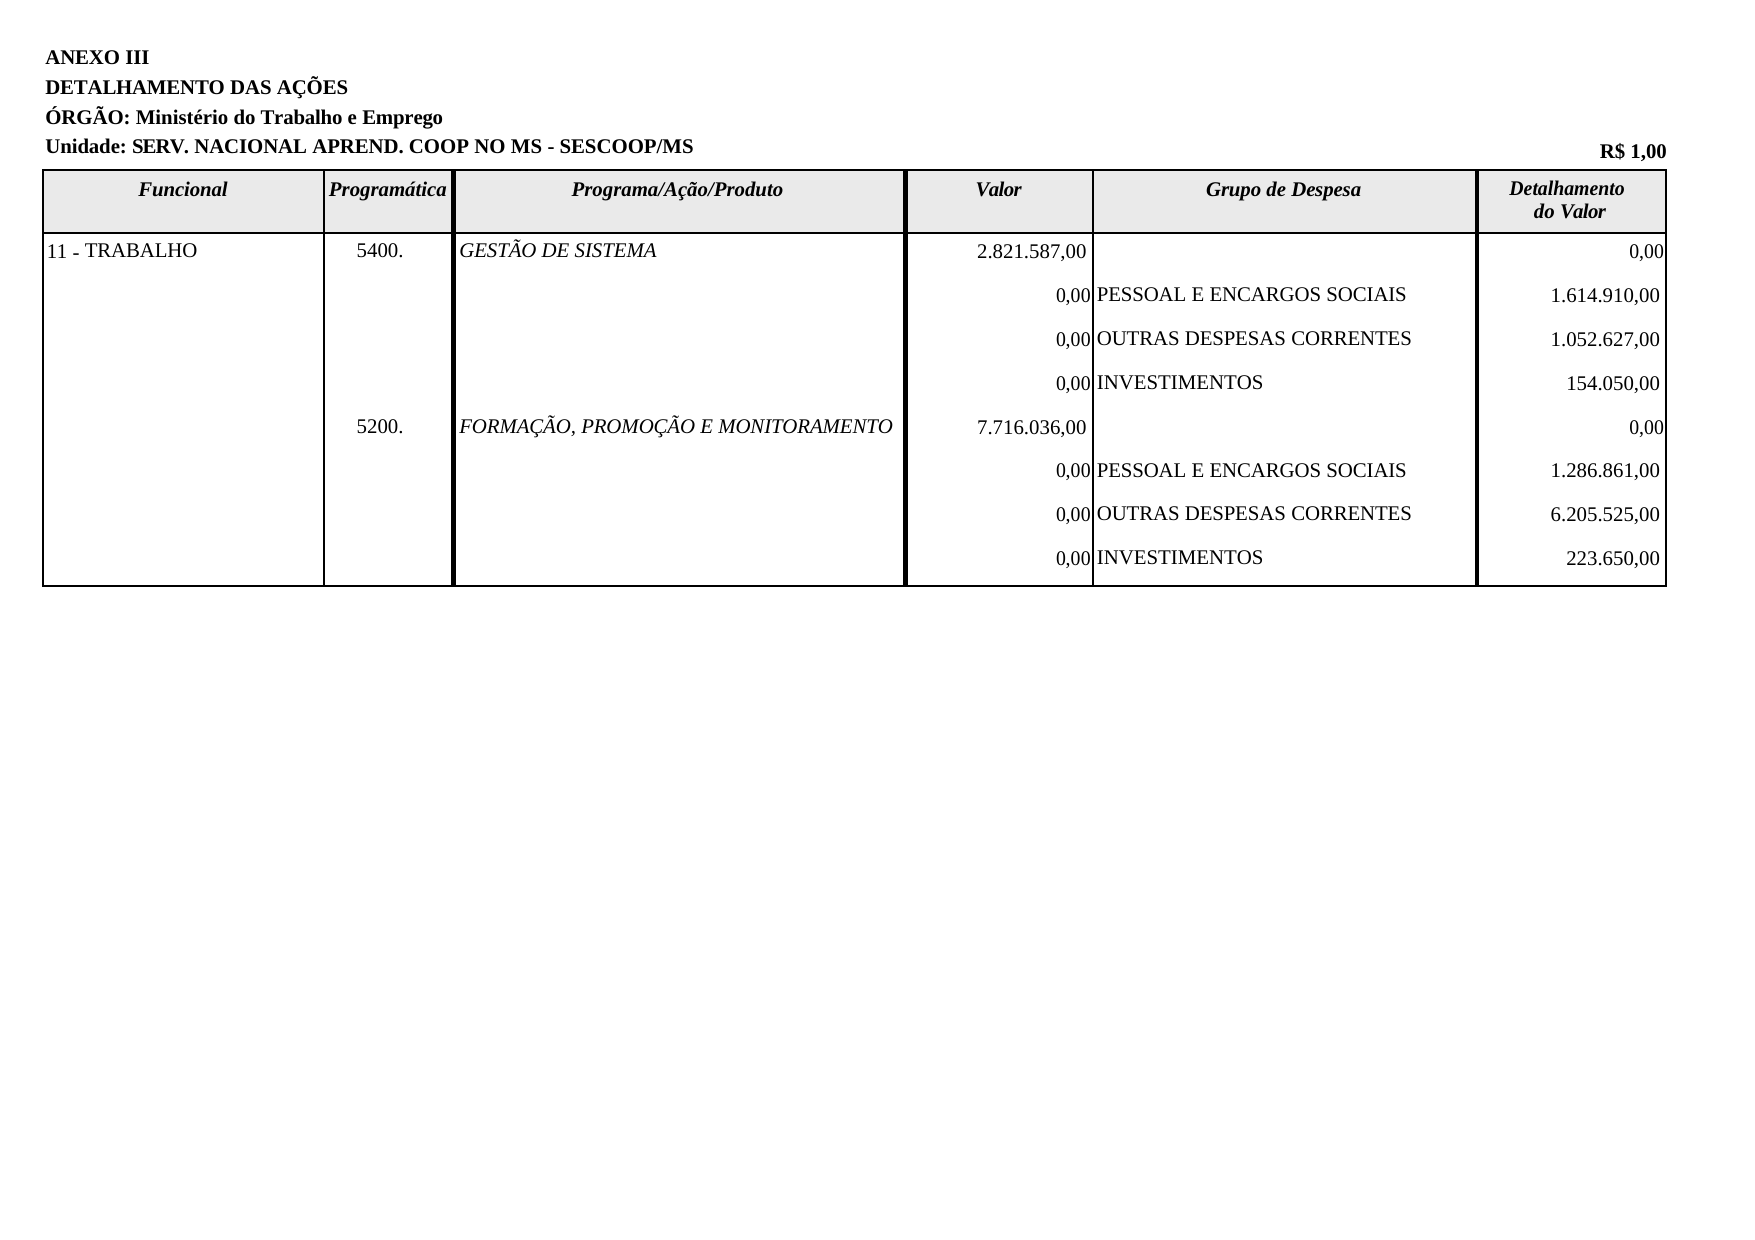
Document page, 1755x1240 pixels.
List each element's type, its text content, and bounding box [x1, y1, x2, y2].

table_cell 0,00 [908, 316, 1092, 360]
table_header Funcional [44, 171, 323, 232]
table_cell 2.821.587,00 [908, 234, 1092, 274]
table_header Valor [908, 171, 1092, 232]
table_cell INVESTIMENTOS [1094, 360, 1475, 404]
table_cell [456, 360, 903, 404]
table_header Programa/Ação/Produto [456, 171, 903, 232]
table_cell [325, 274, 451, 316]
table_cell [1094, 404, 1475, 448]
table_cell [325, 316, 451, 360]
table_cell OUTRAS DESPESAS CORRENTES [1094, 491, 1475, 535]
table_cell OUTRAS DESPESAS CORRENTES [1094, 316, 1475, 360]
table_cell 0,00 [1479, 404, 1665, 448]
table_cell [456, 274, 903, 316]
text Unidade: SERV. NACIONAL APREND. COOP NO MS - SESCOOP/MS R$ 1,00 [45, 134, 1679, 163]
table_cell 0,00 [908, 274, 1092, 316]
table_cell 11 - TRABALHO [44, 234, 323, 585]
table_cell 5200. [325, 404, 451, 585]
table_cell INVESTIMENTOS [1094, 535, 1475, 585]
table_cell 0,00 [908, 535, 1092, 585]
table_cell 5400. [325, 234, 451, 274]
table_cell 1.286.861,00 [1479, 448, 1665, 491]
table_cell 1.614.910,00 [1479, 274, 1665, 316]
table_cell 0,00 [908, 448, 1092, 491]
table_cell 6.205.525,00 [1479, 491, 1665, 535]
table_cell [456, 316, 903, 360]
text DETALHAMENTO DAS AÇÕES [45, 75, 1679, 99]
table_cell PESSOAL E ENCARGOS SOCIAIS [1094, 234, 1475, 316]
table_header Detalhamento do Valor [1479, 171, 1665, 232]
table_cell PESSOAL E ENCARGOS SOCIAIS [1094, 448, 1475, 491]
text ANEXO III [45, 45, 1679, 69]
table_cell 0,00 [908, 491, 1092, 535]
table_header Programática [325, 171, 451, 232]
table_cell 0,00 [908, 360, 1092, 404]
table_cell 0,00 [1479, 234, 1665, 274]
table_cell FORMAÇÃO, PROMOÇÃO E MONITORAMENTO [456, 404, 903, 585]
table_cell 223.650,00 [1479, 535, 1665, 585]
table_cell [325, 360, 451, 404]
table_cell 1.052.627,00 [1479, 316, 1665, 360]
table_cell 154.050,00 [1479, 360, 1665, 404]
table_cell GESTÃO DE SISTEMA [456, 234, 903, 274]
table_cell 7.716.036,00 [908, 404, 1092, 448]
text ÓRGÃO: Ministério do Trabalho e Emprego [45, 105, 1679, 129]
table_header Grupo de Despesa [1094, 171, 1475, 232]
